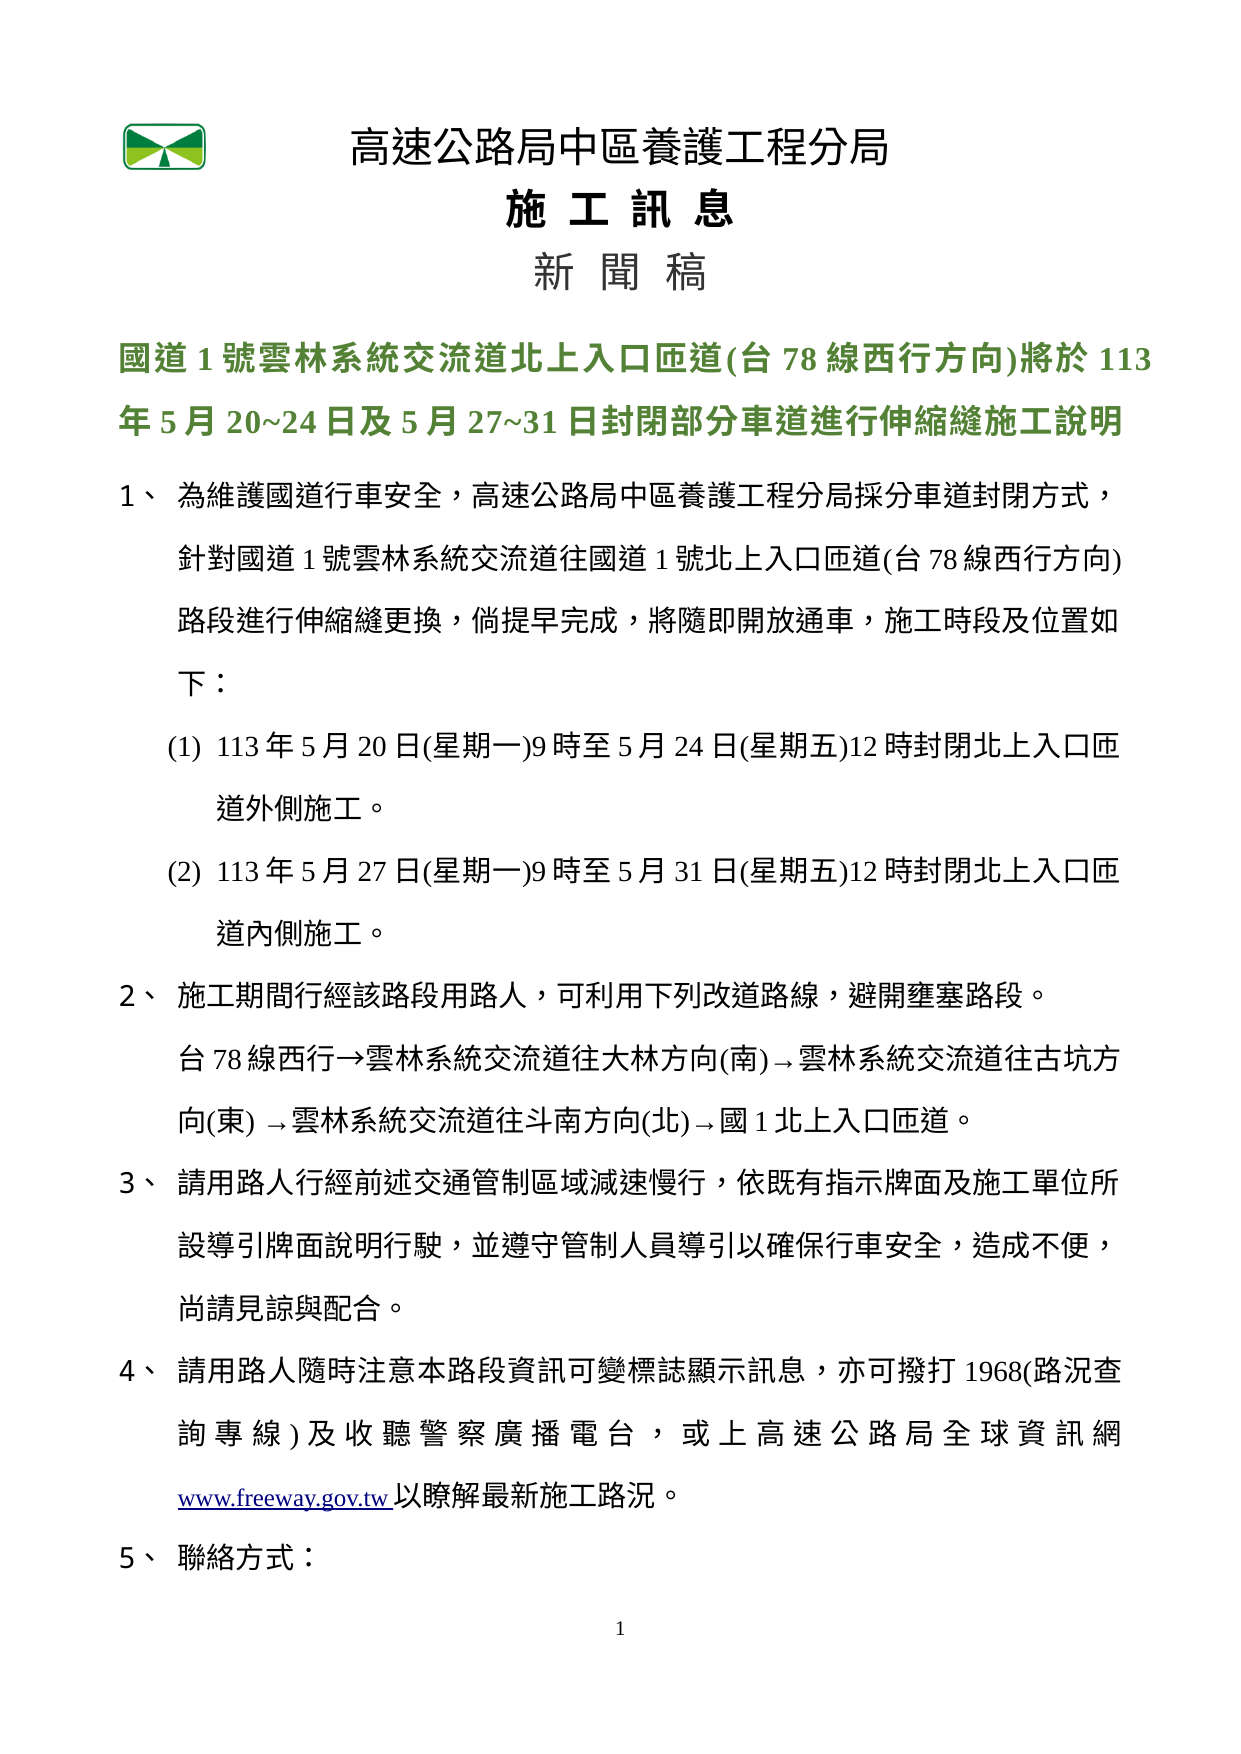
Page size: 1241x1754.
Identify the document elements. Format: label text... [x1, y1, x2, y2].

text 施 工 訊 息 [118, 165, 1122, 227]
text 新 聞 稿 [118, 227, 1122, 290]
text 台78線西行→雲林系統交流道往大林方向(南)→雲林系統交流道往古坑方向(東) →雲林系統交流道往斗南方向(北)→國1北上入口匝道。 [177, 1015, 1122, 1140]
list 請用路人行經前述交通管制區域減速慢行，依既有指示牌面及施工單位所設導引牌面說明行駛，並遵守管制人員導引以確保行車安全，造成不便，尚請見諒與配合。 [118, 1140, 1122, 1327]
list 113年5月20日(星期一)9時至5月24日(星期五)12時封閉北上入口匝道外側施工。 [167, 702, 1122, 827]
list 請用路人隨時注意本路段資訊可變標誌顯示訊息，亦可撥打1968(路況查詢專線)及收聽警察廣播電台，或上高速公路局全球資訊網www.freeway.gov.tw以瞭解最新施工路況。 [118, 1327, 1122, 1515]
text 國道1號雲林系統交流道北上入口匝道(台78線西行方向)將於113年5月20~24日及5月27~31日封閉部分車道進行伸縮縫施工說明 [118, 315, 1152, 440]
list 聯絡方式： [118, 1515, 1122, 1577]
list 施工期間行經該路段用路人，可利用下列改道路線，避開壅塞路段。 [118, 952, 1122, 1015]
list 113年5月27日(星期一)9時至5月31日(星期五)12時封閉北上入口匝道內側施工。 [167, 827, 1122, 952]
text 高速公路局中區養護工程分局 [118, 102, 1122, 165]
list 為維護國道行車安全，高速公路局中區養護工程分局採分車道封閉方式，針對國道1號雲林系統交流道往國道1號北上入口匝道(台78線西行方向)路段進行伸縮縫更換，倘提早完成，將隨即開放通車，施工時段及位置如下： [118, 452, 1122, 702]
